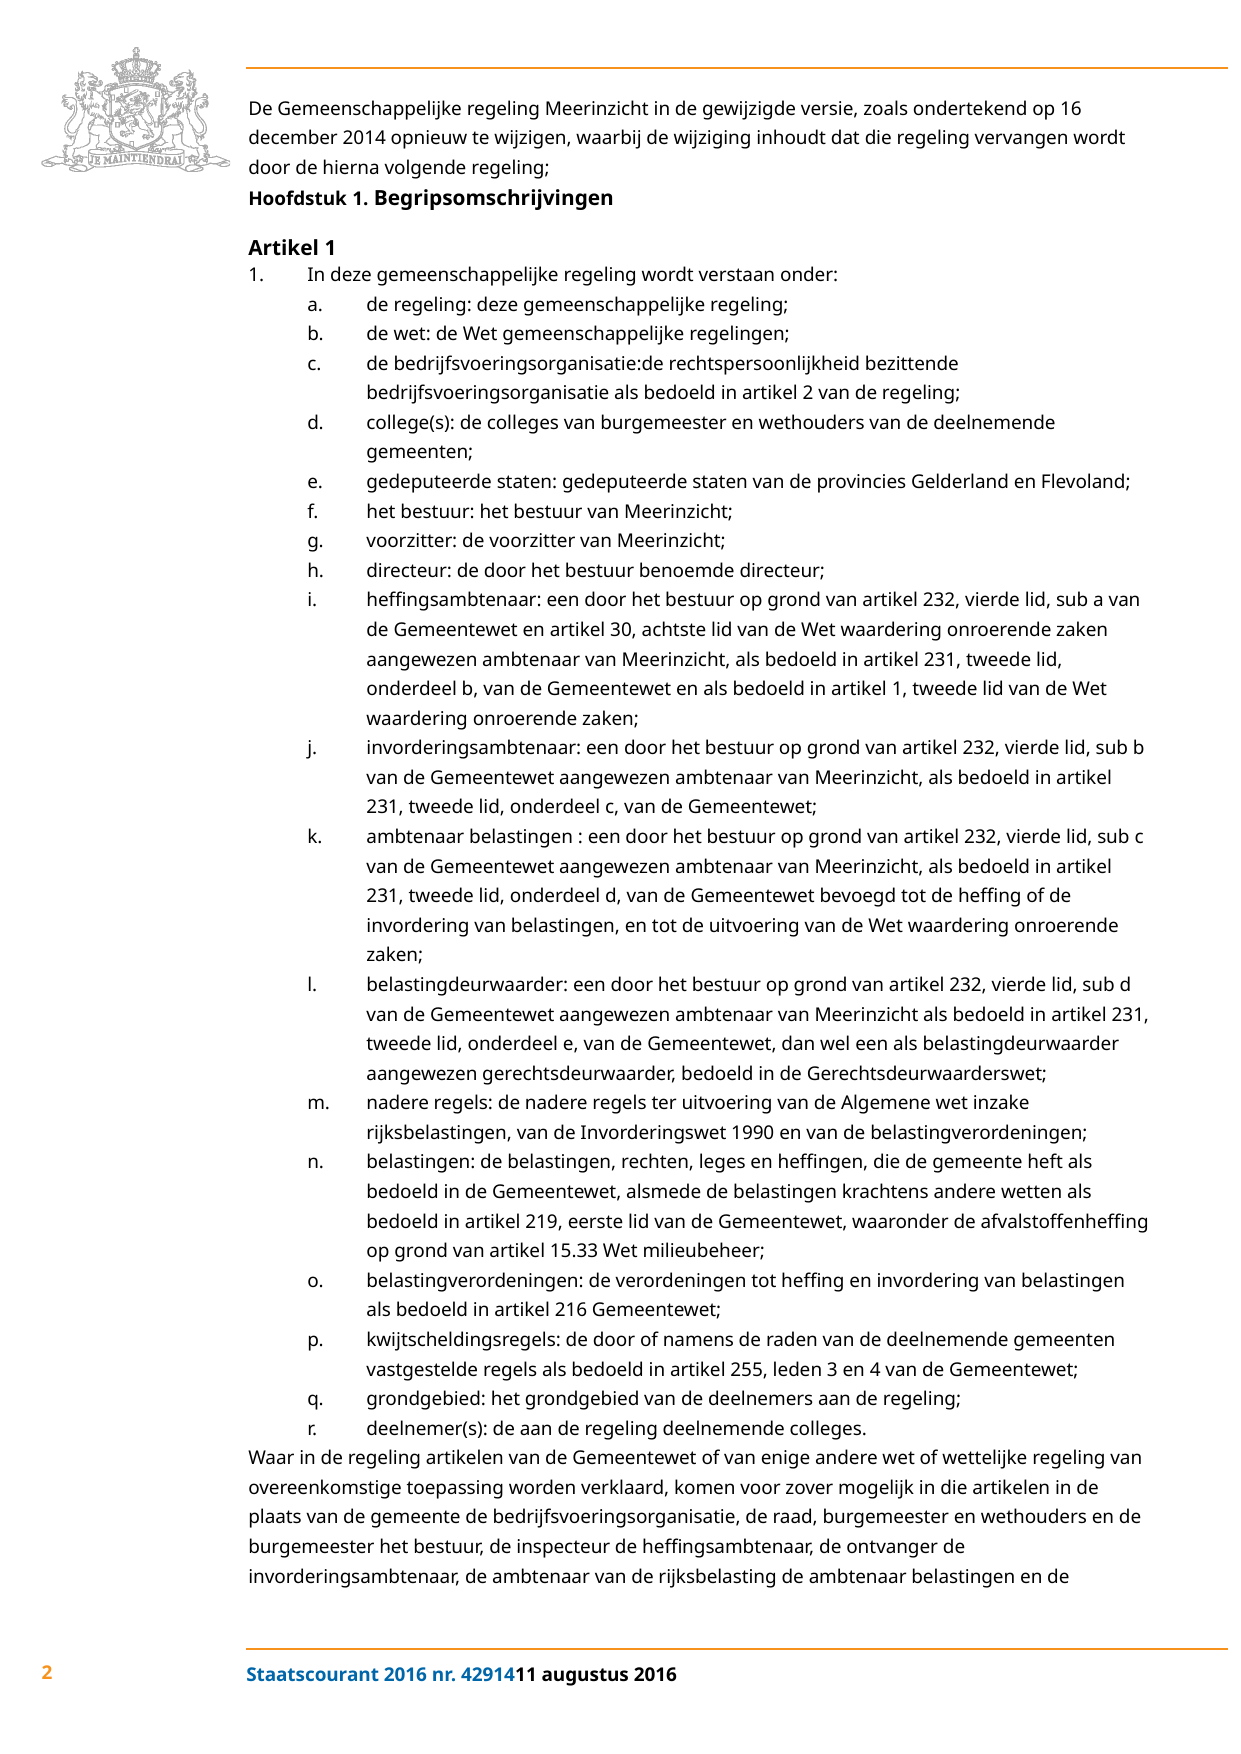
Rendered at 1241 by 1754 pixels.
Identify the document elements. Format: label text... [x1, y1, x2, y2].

list de regeling: deze gemeenschappelijke regeling; [307, 291, 1152, 317]
picture [41, 47, 231, 172]
text Artikel 1 [248, 233, 1152, 261]
list belastingdeurwaarder: een door het bestuur op grond van artikel 232, vierde lid, sub d van de Gemeentewet aangewezen ambtenaar van Meerinzicht als bedoeld in artikel 231, tweede lid, onderdeel e, van de Gemeentewet, dan wel een als belastingdeurwaarder aangewezen gerechtsdeurwaarder, bedoeld in de Gerechtsdeurwaarderswet; [307, 971, 1152, 1086]
list belastingen: de belastingen, rechten, leges en heffingen, die de gemeente heft als bedoeld in de Gemeentewet, alsmede de belastingen krachtens andere wetten als bedoeld in artikel 219, eerste lid van de Gemeentewet, waaronder de afvalstoffenheffing op grond van artikel 15.33 Wet milieubeheer; [307, 1149, 1152, 1263]
list ambtenaar belastingen : een door het bestuur op grond van artikel 232, vierde lid, sub c van de Gemeentewet aangewezen ambtenaar van Meerinzicht, als bedoeld in artikel 231, tweede lid, onderdeel d, van de Gemeentewet bevoegd tot de heffing of de invordering van belastingen, en tot de uitvoering van de Wet waardering onroerende zaken; [307, 823, 1152, 967]
text Waar in de regeling artikelen van de Gemeentewet of van enige andere wet of wettelijke regeling van overeenkomstige toepassing worden verklaard, komen voor zover mogelijk in die artikelen in de plaats van de gemeente de bedrijfsvoeringsorganisatie, de raad, burgemeester en wethouders en de burgemeester het bestuur, de inspecteur de heffingsambtenaar, de ontvanger de invorderingsambtenaar, de ambtenaar van de rijksbelasting de ambtenaar belastingen en de [248, 1444, 1152, 1589]
list gedeputeerde staten: gedeputeerde staten van de provincies Gelderland en Flevoland; [307, 468, 1152, 494]
list voorzitter: de voorzitter van Meerinzicht; [307, 527, 1152, 553]
list directeur: de door het bestuur benoemde directeur; [307, 557, 1152, 583]
list college(s): de colleges van burgemeester en wethouders van de deelnemende gemeenten; [307, 409, 1152, 464]
list nadere regels: de nadere regels ter uitvoering van de Algemene wet inzake rijksbelastingen, van de Invorderingswet 1990 en van de belastingverordeningen; [307, 1089, 1152, 1145]
list het bestuur: het bestuur van Meerinzicht; [307, 498, 1152, 524]
list invorderingsambtenaar: een door het bestuur op grond van artikel 232, vierde lid, sub b van de Gemeentewet aangewezen ambtenaar van Meerinzicht, als bedoeld in artikel 231, tweede lid, onderdeel c, van de Gemeentewet; [307, 734, 1152, 819]
text De Gemeenschappelijke regeling Meerinzicht in de gewijzigde versie, zoals ondertekend op 16 december 2014 opnieuw te wijzigen, waarbij de wijziging inhoudt dat die regeling vervangen wordt door de hierna volgende regeling; [248, 95, 1152, 180]
list grondgebied: het grondgebied van de deelnemers aan de regeling; [307, 1385, 1152, 1411]
list belastingverordeningen: de verordeningen tot heffing en invordering van belastingen als bedoeld in artikel 216 Gemeentewet; [307, 1267, 1152, 1322]
list de wet: de Wet gemeenschappelijke regelingen; [307, 320, 1152, 346]
list de bedrijfsvoeringsorganisatie:de rechtspersoonlijkheid bezittende bedrijfsvoeringsorganisatie als bedoeld in artikel 2 van de regeling; [307, 350, 1152, 405]
list deelnemer(s): de aan de regeling deelnemende colleges. [307, 1415, 1152, 1441]
list kwijtscheldingsregels: de door of namens de raden van de deelnemende gemeenten vastgestelde regels als bedoeld in artikel 255, leden 3 en 4 van de Gemeentewet; [307, 1326, 1152, 1382]
text Hoofdstuk 1. Begripsomschrijvingen [248, 183, 1152, 212]
list In deze gemeenschappelijke regeling wordt verstaan onder: [248, 261, 1152, 287]
list heffingsambtenaar: een door het bestuur op grond van artikel 232, vierde lid, sub a van de Gemeentewet en artikel 30, achtste lid van de Wet waardering onroerende zaken aangewezen ambtenaar van Meerinzicht, als bedoeld in artikel 231, tweede lid, onderdeel b, van de Gemeentewet en als bedoeld in artikel 1, tweede lid van de Wet waardering onroerende zaken; [307, 587, 1152, 731]
